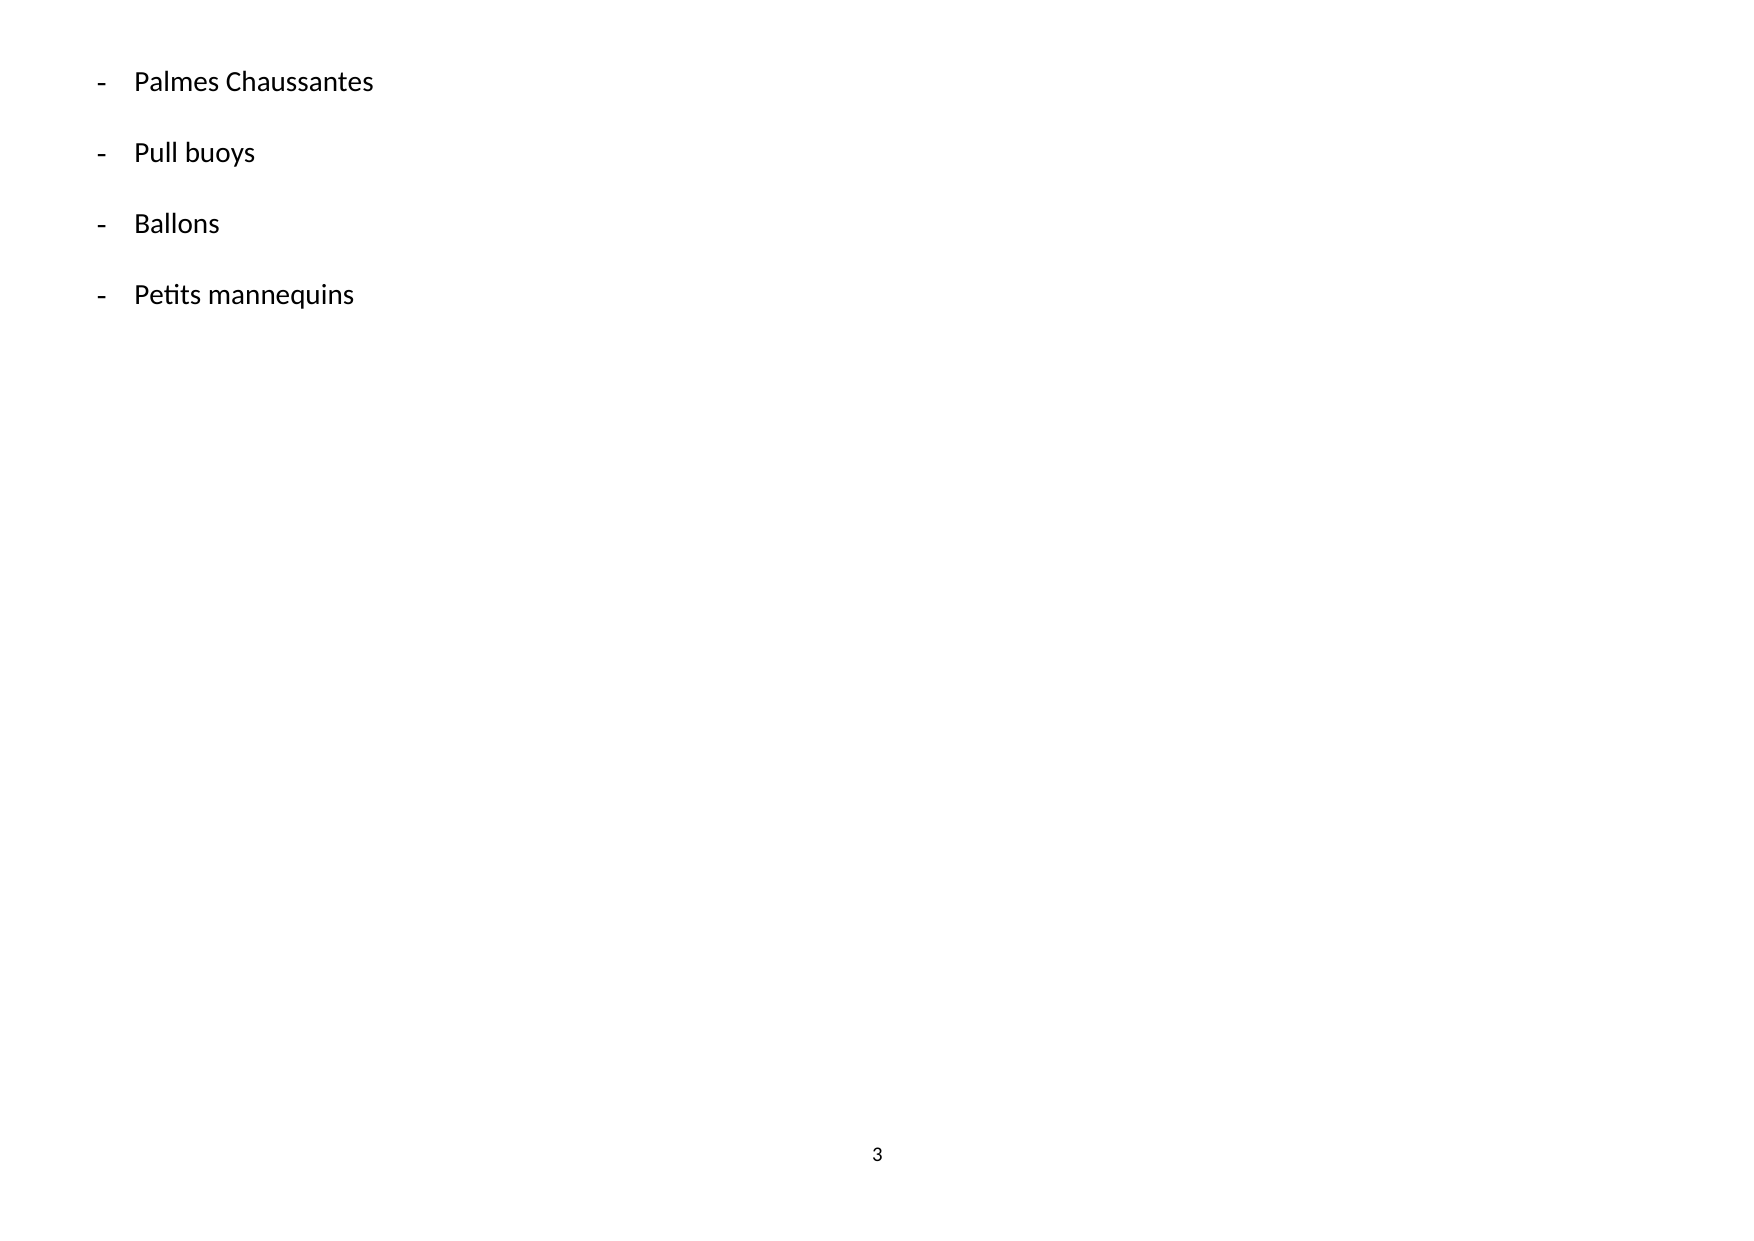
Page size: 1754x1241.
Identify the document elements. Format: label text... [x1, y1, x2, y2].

list Petits mannequins [97, 276, 1695, 312]
list Ballons [97, 205, 1695, 241]
list Pull buoys [97, 134, 1695, 169]
list Palmes Chaussantes [97, 63, 1695, 98]
